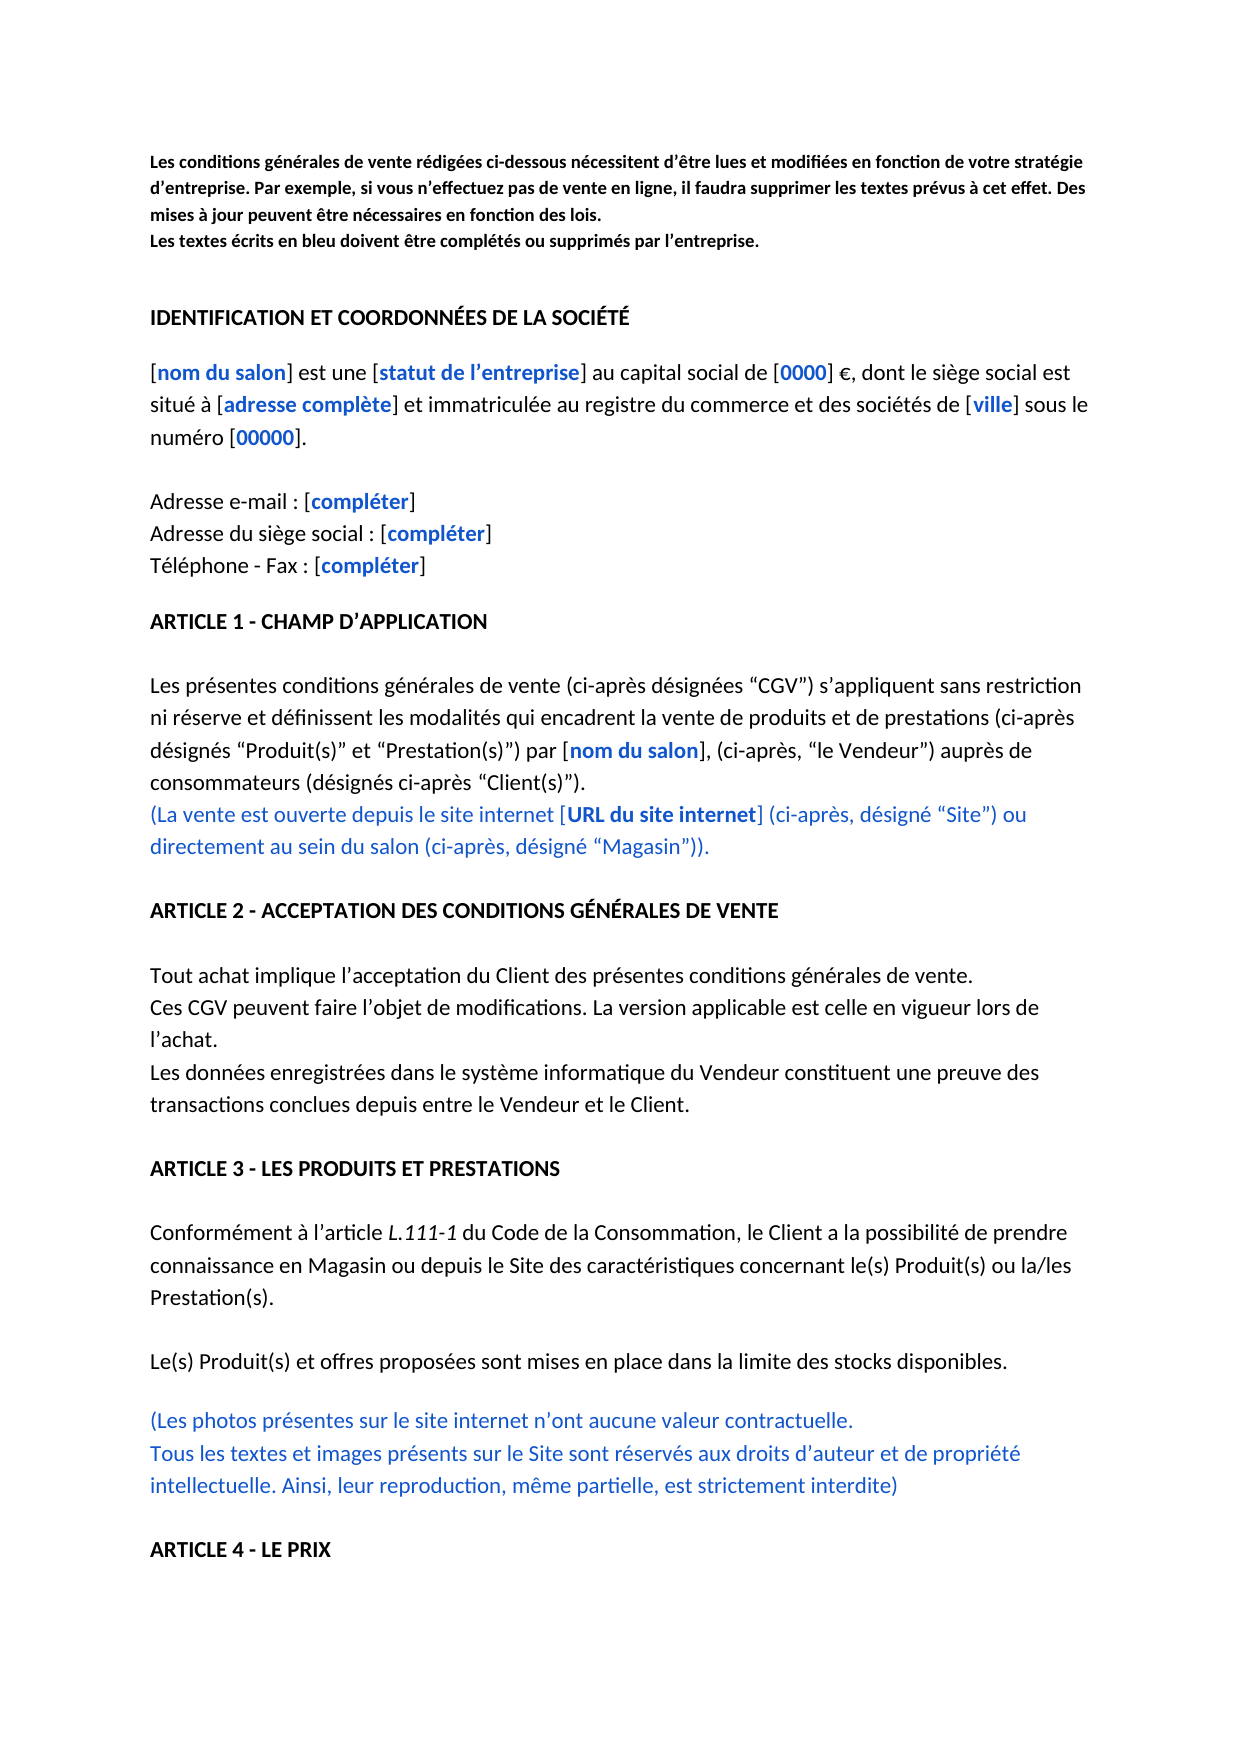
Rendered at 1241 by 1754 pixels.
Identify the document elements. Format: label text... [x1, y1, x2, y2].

text (Les photos présentes sur le site internet n’ont aucune valeur contractuelle. Tous les textes et images présents sur le Site sont réservés aux droits d’auteur et de propriété intellectuelle. Ainsi, leur reproduction, même partielle, est strictement interdite) ARTICLE 4 - LE PRIX [150, 1407, 1090, 1596]
text Ces CGV peuvent faire l’objet de modifications. La version applicable est celle en vigueur lors de l’achat. Les données enregistrées dans le système informatique du Vendeur constituent une preuve des transactions conclues depuis entre le Vendeur et le Client. ARTICLE 3 - LES PRODUITS ET PRESTATIONS Conformément à l’article L.111-1 du Code de la Consommation, le Client a la possibilité de prendre connaissance en Magasin ou depuis le Site des caractéristiques concernant le(s) Produit(s) ou la/les Prestation(s). Le(s) Produit(s) et offres proposées sont mises en place dans la limite des stocks disponibles. [150, 993, 1090, 1375]
text Les conditions générales de vente rédigées ci-dessous nécessitent d’être lues et modifiées en fonction de votre stratégie d’entreprise. Par exemple, si vous n’effectuez pas de vente en ligne, il faudra supprimer les textes prévus à cet effet. Des mises à jour peuvent être nécessaires en fonction des lois. Les textes écrits en bleu doivent être complétés ou supprimés par l’entreprise. IDENTIFICATION ET COORDONNÉES DE LA SOCIÉTÉ [nom du salon] est une [statut de l’entreprise] au capital social de [0000] €, dont le siège social est situé à [adresse complète] et immatriculée au registre du commerce et des sociétés de [ville] sous le numéro [00000]. Adresse e-mail : [compléter] Adresse du siège social : [compléter] Téléphone - Fax : [compléter] ARTICLE 1 - CHAMP D’APPLICATION Les présentes conditions générales de vente (ci-après désignées “CGV”) s’appliquent sans restriction ni réserve et définissent les modalités qui encadrent la vente de produits et de prestations (ci-après désignés “Produit(s)” et “Prestation(s)”) par [nom du salon], (ci-après, “le Vendeur”) auprès de consommateurs (désignés ci-après “Client(s)”). (La vente est ouverte depuis le site internet [URL du site internet] (ci-après, désigné “Site”) ou directement au sein du salon (ci-après, désigné “Magasin”)). ARTICLE 2 - ACCEPTATION DES CONDITIONS GÉNÉRALES DE VENTE Tout achat implique l’acceptation du Client des présentes conditions générales de vente. [150, 150, 1090, 989]
